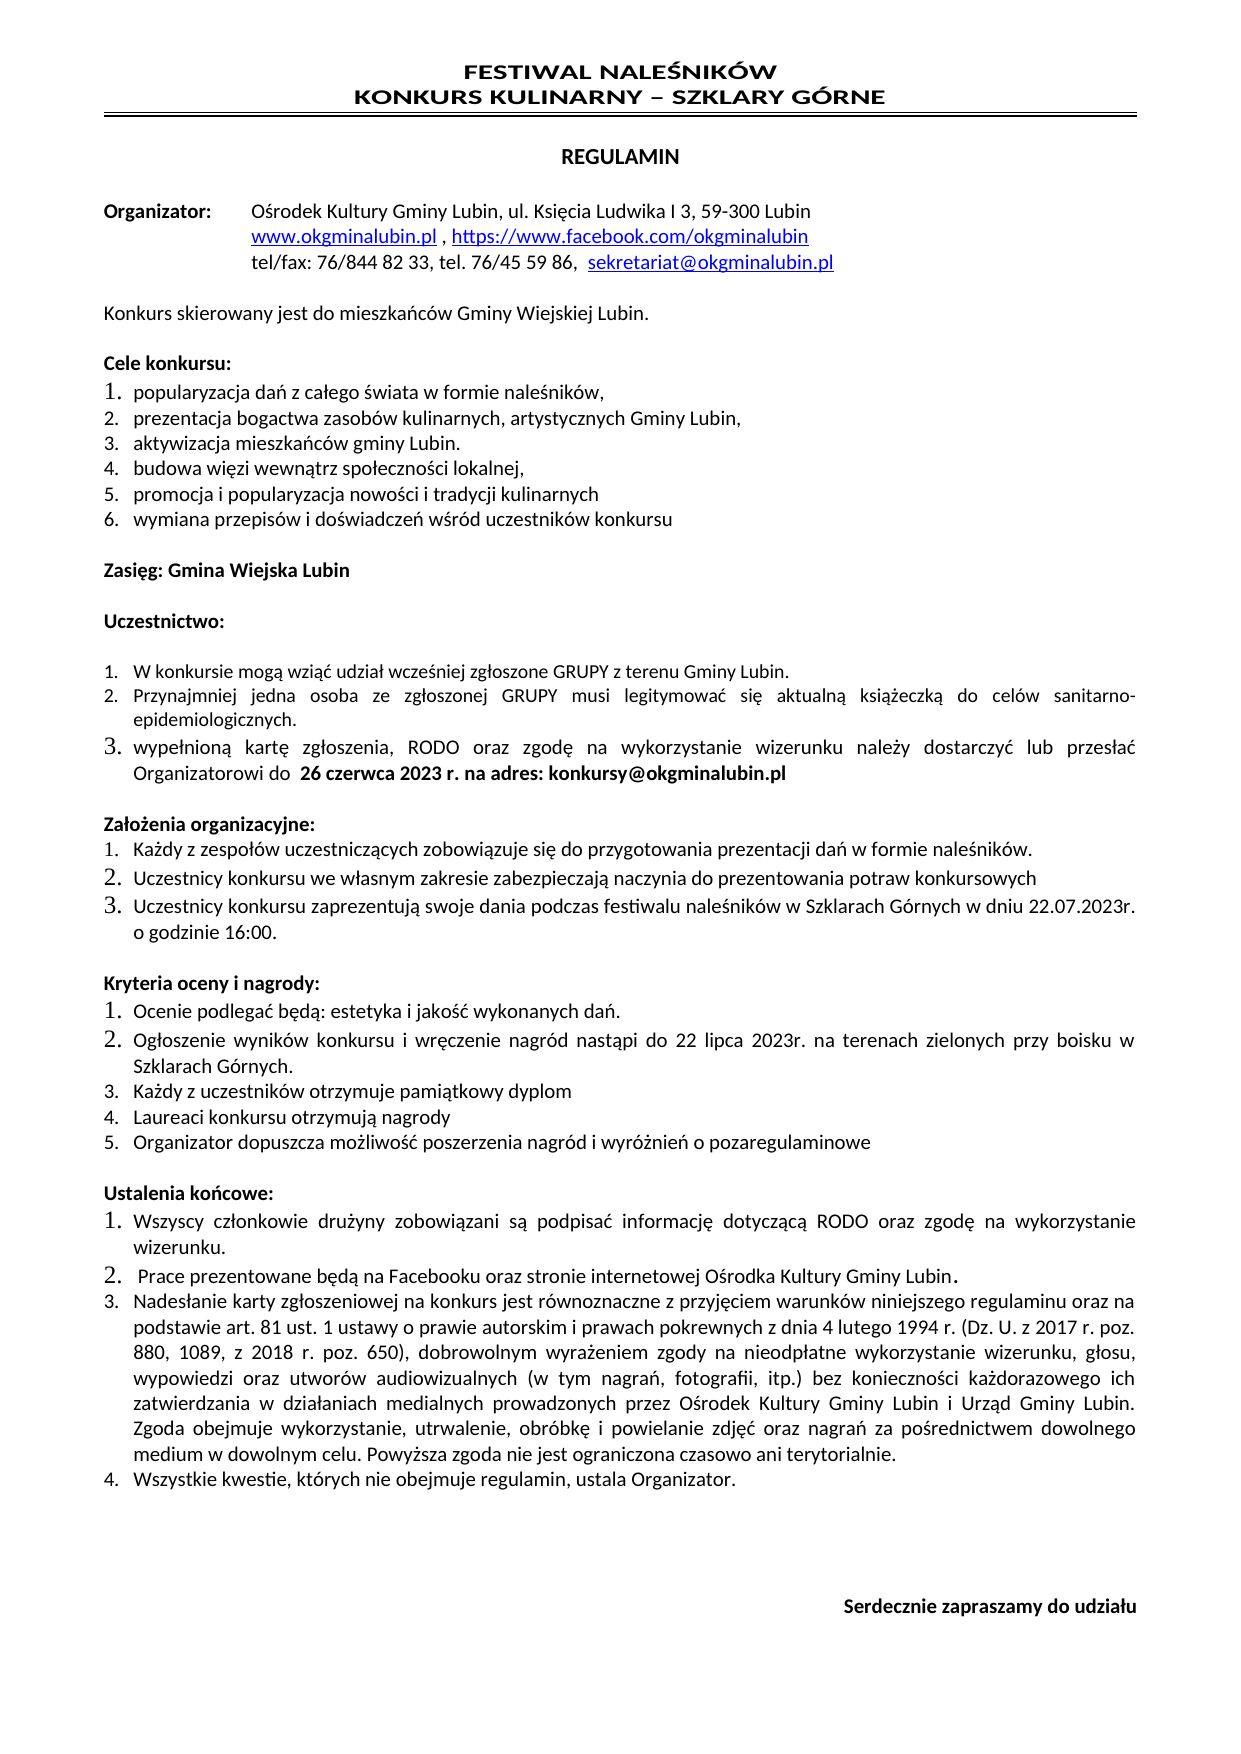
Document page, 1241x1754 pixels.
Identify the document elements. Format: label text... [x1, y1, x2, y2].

list prezentacja bogactwa zasobów kulinarnych, artystycznych Gminy Lubin, [103, 405, 1137, 430]
list Wszystkie kwestie, których nie obejmuje regulamin, ustala Organizator. [103, 1466, 1137, 1492]
text www.okgminalubin.pl , https://www.facebook.com/okgminalubin [177, 223, 1137, 249]
list popularyzacja dań z całego świata w formie naleśników, [103, 376, 1137, 405]
list Każdy z uczestników otrzymuje pamiątkowy dyplom [103, 1078, 1137, 1104]
list Prace prezentowane będą na Facebooku oraz stronie internetowej Ośrodka Kultury Gminy Lubin. [103, 1260, 1137, 1288]
list Ocenie podlegać będą: estetyka i jakość wykonanych dań. [103, 996, 1137, 1024]
list Przynajmniej jedna osoba ze zgłoszonej GRUPY musi legitymować się aktualną książeczką do celów sanitarno-epidemiologicznych. [103, 683, 1137, 731]
list Nadesłanie karty zgłoszeniowej na konkurs jest równoznaczne z przyjęciem warunków niniejszego regulaminu oraz na podstawie art. 81 ust. 1 ustawy o prawie autorskim i prawach pokrewnych z dnia 4 lutego 1994 r. (Dz. U. z 2017 r. poz. 880, 1089, z 2018 r. poz. 650), dobrowolnym wyrażeniem zgody na nieodpłatne wykorzystanie wizerunku, głosu, wypowiedzi oraz utworów audiowizualnych (w tym nagrań, fotografii, itp.) bez konieczności każdorazowego ich zatwierdzania w działaniach medialnych prowadzonych przez Ośrodek Kultury Gminy Lubin i Urząd Gminy Lubin. Zgoda obejmuje wykorzystanie, utrwalenie, obróbkę i powielanie zdjęć oraz nagrań za pośrednictwem dowolnego medium w dowolnym celu. Powyższa zgoda nie jest ograniczona czasowo ani terytorialnie. [103, 1288, 1137, 1466]
text Zasięg: Gmina Wiejska Lubin [103, 557, 1137, 583]
title FESTIWAL NALEŚNIKÓW KONKURS KULINARNY – SZKLARY GÓRNE [103, 59, 1137, 117]
list promocja i popularyzacja nowości i tradycji kulinarnych [103, 481, 1137, 506]
list Uczestnicy konkursu we własnym zakresie zabezpieczają naczynia do prezentowania potraw konkursowych [103, 862, 1137, 891]
text Uczestnictwo: [103, 608, 1137, 633]
list Organizator dopuszcza możliwość poszerzenia nagród i wyróżnień o pozaregulaminowe [103, 1129, 1137, 1155]
list Uczestnicy konkursu zaprezentują swoje dania podczas festiwalu naleśników w Szklarach Górnych w dniu 22.07.2023r. o godzinie 16:00. [103, 891, 1137, 945]
text Serdecznie zapraszamy do udziału [103, 1593, 1137, 1619]
text Organizator: Ośrodek Kultury Gminy Lubin, ul. Księcia Ludwika I 3, 59-300 Lubin [103, 198, 1137, 223]
list wymiana przepisów i doświadczeń wśród uczestników konkursu [103, 506, 1137, 532]
text REGULAMIN [103, 142, 1137, 170]
text Założenia organizacyjne: [103, 811, 1137, 836]
text tel/fax: 76/844 82 33, tel. 76/45 59 86, sekretariat@okgminalubin.pl [177, 249, 1137, 274]
list Wszyscy członkowie drużyny zobowiązani są podpisać informację dotyczącą RODO oraz zgodę na wykorzystanie wizerunku. [103, 1206, 1137, 1260]
text Konkurs skierowany jest do mieszkańców Gminy Wiejskiej Lubin. [103, 300, 1137, 325]
list Każdy z zespołów uczestniczących zobowiązuje się do przygotowania prezentacji dań w formie naleśników. [103, 836, 1137, 862]
text Ustalenia końcowe: [103, 1180, 1137, 1206]
list aktywizacja mieszkańców gminy Lubin. [103, 430, 1137, 456]
text Kryteria oceny i nagrody: [103, 970, 1137, 996]
text Cele konkursu: [103, 351, 1137, 376]
list W konkursie mogą wziąć udział wcześniej zgłoszone GRUPY z terenu Gminy Lubin. [103, 659, 1137, 683]
list Laureaci konkursu otrzymują nagrody [103, 1104, 1137, 1129]
list wypełnioną kartę zgłoszenia, RODO oraz zgodę na wykorzystanie wizerunku należy dostarczyć lub przesłać Organizatorowi do 26 czerwca 2023 r. na adres: konkursy@okgminalubin.pl [103, 731, 1137, 786]
list Ogłoszenie wyników konkursu i wręczenie nagród nastąpi do 22 lipca 2023r. na terenach zielonych przy boisku w Szklarach Górnych. [103, 1024, 1137, 1078]
list budowa więzi wewnątrz społeczności lokalnej, [103, 456, 1137, 481]
